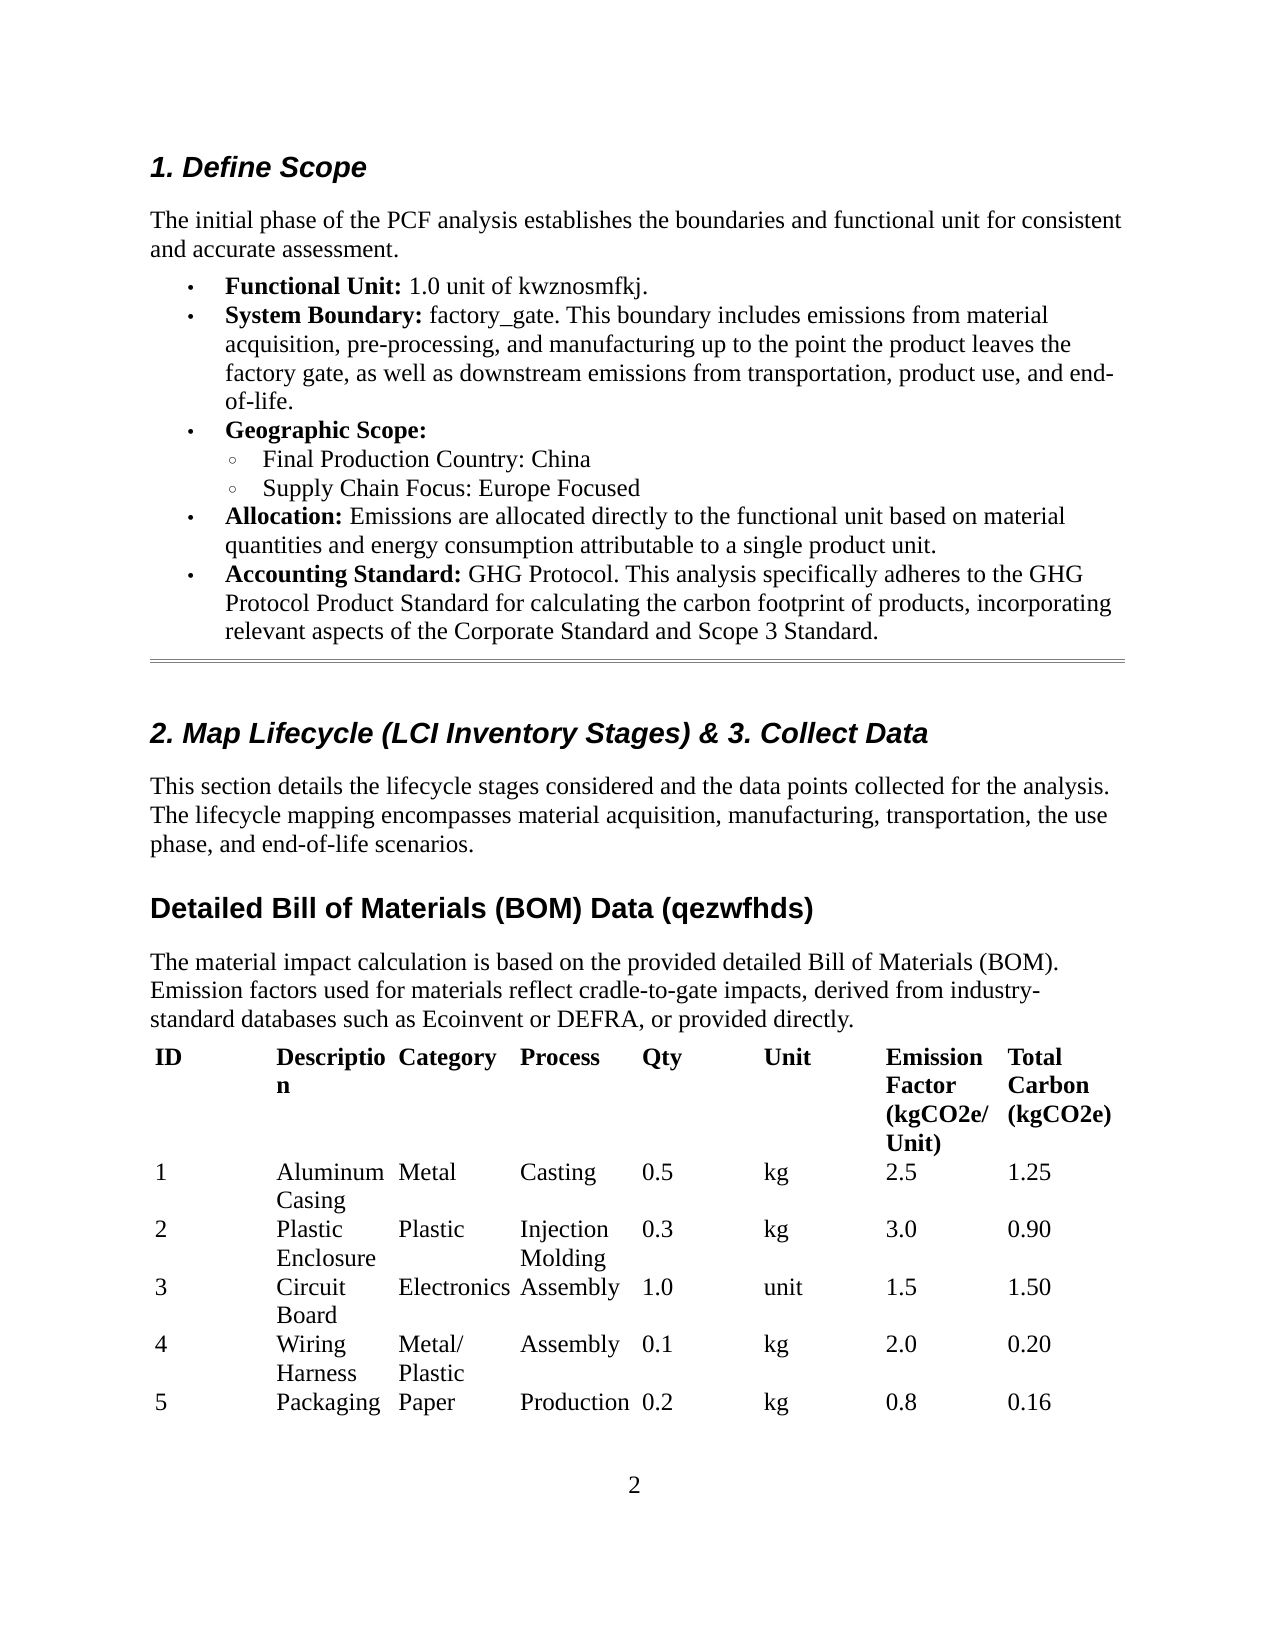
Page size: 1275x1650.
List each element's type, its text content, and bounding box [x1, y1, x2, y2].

table_cell 1.5 [881, 1272, 1003, 1329]
table_cell 1 [150, 1157, 272, 1214]
table_header Process [516, 1042, 637, 1157]
table_cell Paper [394, 1387, 516, 1416]
table_cell Metal [394, 1157, 516, 1214]
table_cell Assembly [516, 1272, 637, 1329]
table_cell 3.0 [881, 1214, 1003, 1272]
table_cell 2 [150, 1214, 272, 1272]
table_header Qty [638, 1042, 759, 1157]
table_cell Packaging [272, 1387, 394, 1416]
table_header Unit [759, 1042, 881, 1157]
table_header Total Carbon (kgCO2e) [1003, 1042, 1125, 1157]
list Allocation: Emissions are allocated directly to the functional unit based on material quantities and energy consumption attributable to a single product unit. [187, 501, 1125, 559]
table_header Emission Factor (kgCO2e/Unit) [881, 1042, 1003, 1157]
subtitle 2. Map Lifecycle (LCI Inventory Stages) & 3. Collect Data [150, 716, 1125, 750]
table_cell kg [759, 1387, 881, 1416]
table_cell 5 [150, 1387, 272, 1416]
table_cell 2.5 [881, 1157, 1003, 1214]
table_cell 1.50 [1003, 1272, 1125, 1329]
list Supply Chain Focus: Europe Focused [225, 473, 1125, 501]
table_cell 4 [150, 1329, 272, 1387]
table_cell Plastic Enclosure [272, 1214, 394, 1272]
text This section details the lifecycle stages considered and the data points collected for the analysis. The lifecycle mapping encompasses material acquisition, manufacturing, transportation, the use phase, and end-of-life scenarios. [150, 771, 1125, 858]
table_cell 0.90 [1003, 1214, 1125, 1272]
table_header Category [394, 1042, 516, 1157]
subtitle 1. Define Scope [150, 150, 1125, 183]
text The material impact calculation is based on the provided detailed Bill of Materials (BOM). Emission factors used for materials reflect cradle-to-gate impacts, derived from industry-standard databases such as Ecoinvent or DEFRA, or provided directly. [150, 947, 1125, 1033]
table_header ID [150, 1042, 272, 1157]
text The initial phase of the PCF analysis establishes the boundaries and functional unit for consistent and accurate assessment. [150, 205, 1125, 262]
table_cell Metal/Plastic [394, 1329, 516, 1387]
table_cell Wiring Harness [272, 1329, 394, 1387]
table_cell kg [759, 1329, 881, 1387]
table_cell 0.20 [1003, 1329, 1125, 1387]
table_cell 1.25 [1003, 1157, 1125, 1214]
table_cell Injection Molding [516, 1214, 637, 1272]
table_cell 0.2 [638, 1387, 759, 1416]
table_header Description [272, 1042, 394, 1157]
list Geographic Scope: [187, 415, 1125, 444]
subtitle Detailed Bill of Materials (BOM) Data (qezwfhds) [150, 892, 1125, 925]
table_cell 0.16 [1003, 1387, 1125, 1416]
table_cell Assembly [516, 1329, 637, 1387]
table_cell 0.3 [638, 1214, 759, 1272]
table_cell 0.5 [638, 1157, 759, 1214]
list Final Production Country: China [225, 444, 1125, 473]
table_cell Circuit Board [272, 1272, 394, 1329]
table_cell unit [759, 1272, 881, 1329]
table_cell 2.0 [881, 1329, 1003, 1387]
table_cell Plastic [394, 1214, 516, 1272]
table_cell Casting [516, 1157, 637, 1214]
table_cell 1.0 [638, 1272, 759, 1329]
list System Boundary: factory_gate. This boundary includes emissions from material acquisition, pre-processing, and manufacturing up to the point the product leaves the factory gate, as well as downstream emissions from transportation, product use, and end-of-life. [187, 300, 1125, 415]
list Functional Unit: 1.0 unit of kwznosmfkj. [187, 271, 1125, 300]
table_cell Aluminum Casing [272, 1157, 394, 1214]
table_cell 3 [150, 1272, 272, 1329]
table_cell kg [759, 1157, 881, 1214]
table_cell Production [516, 1387, 637, 1416]
table_cell kg [759, 1214, 881, 1272]
list Accounting Standard: GHG Protocol. This analysis specifically adheres to the GHG Protocol Product Standard for calculating the carbon footprint of products, incorporating relevant aspects of the Corporate Standard and Scope 3 Standard. [187, 559, 1125, 645]
table_cell Electronics [394, 1272, 516, 1329]
table_cell 0.8 [881, 1387, 1003, 1416]
table_cell 0.1 [638, 1329, 759, 1387]
